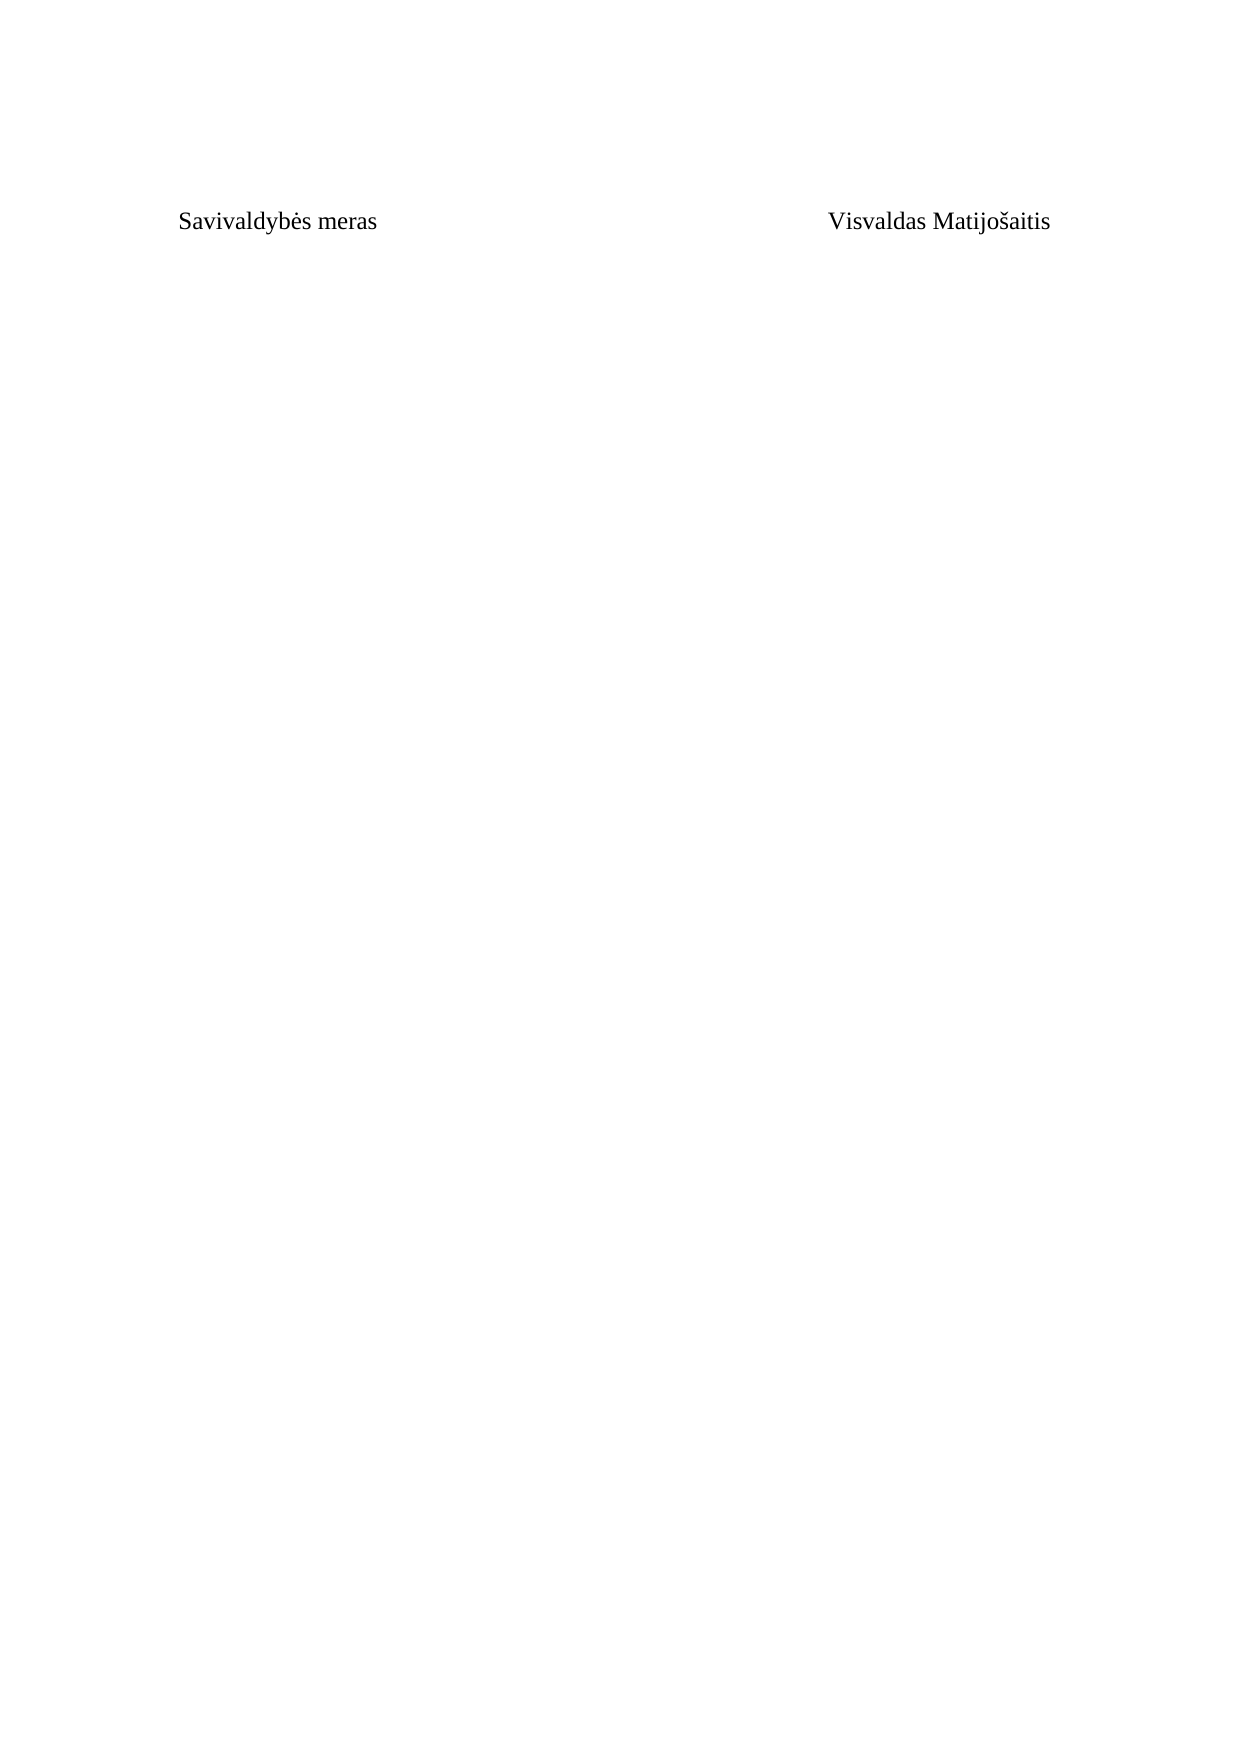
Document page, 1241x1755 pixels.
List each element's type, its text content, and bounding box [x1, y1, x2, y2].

text Savivaldybės meras Visvaldas Matijošaitis [178, 206, 1163, 235]
